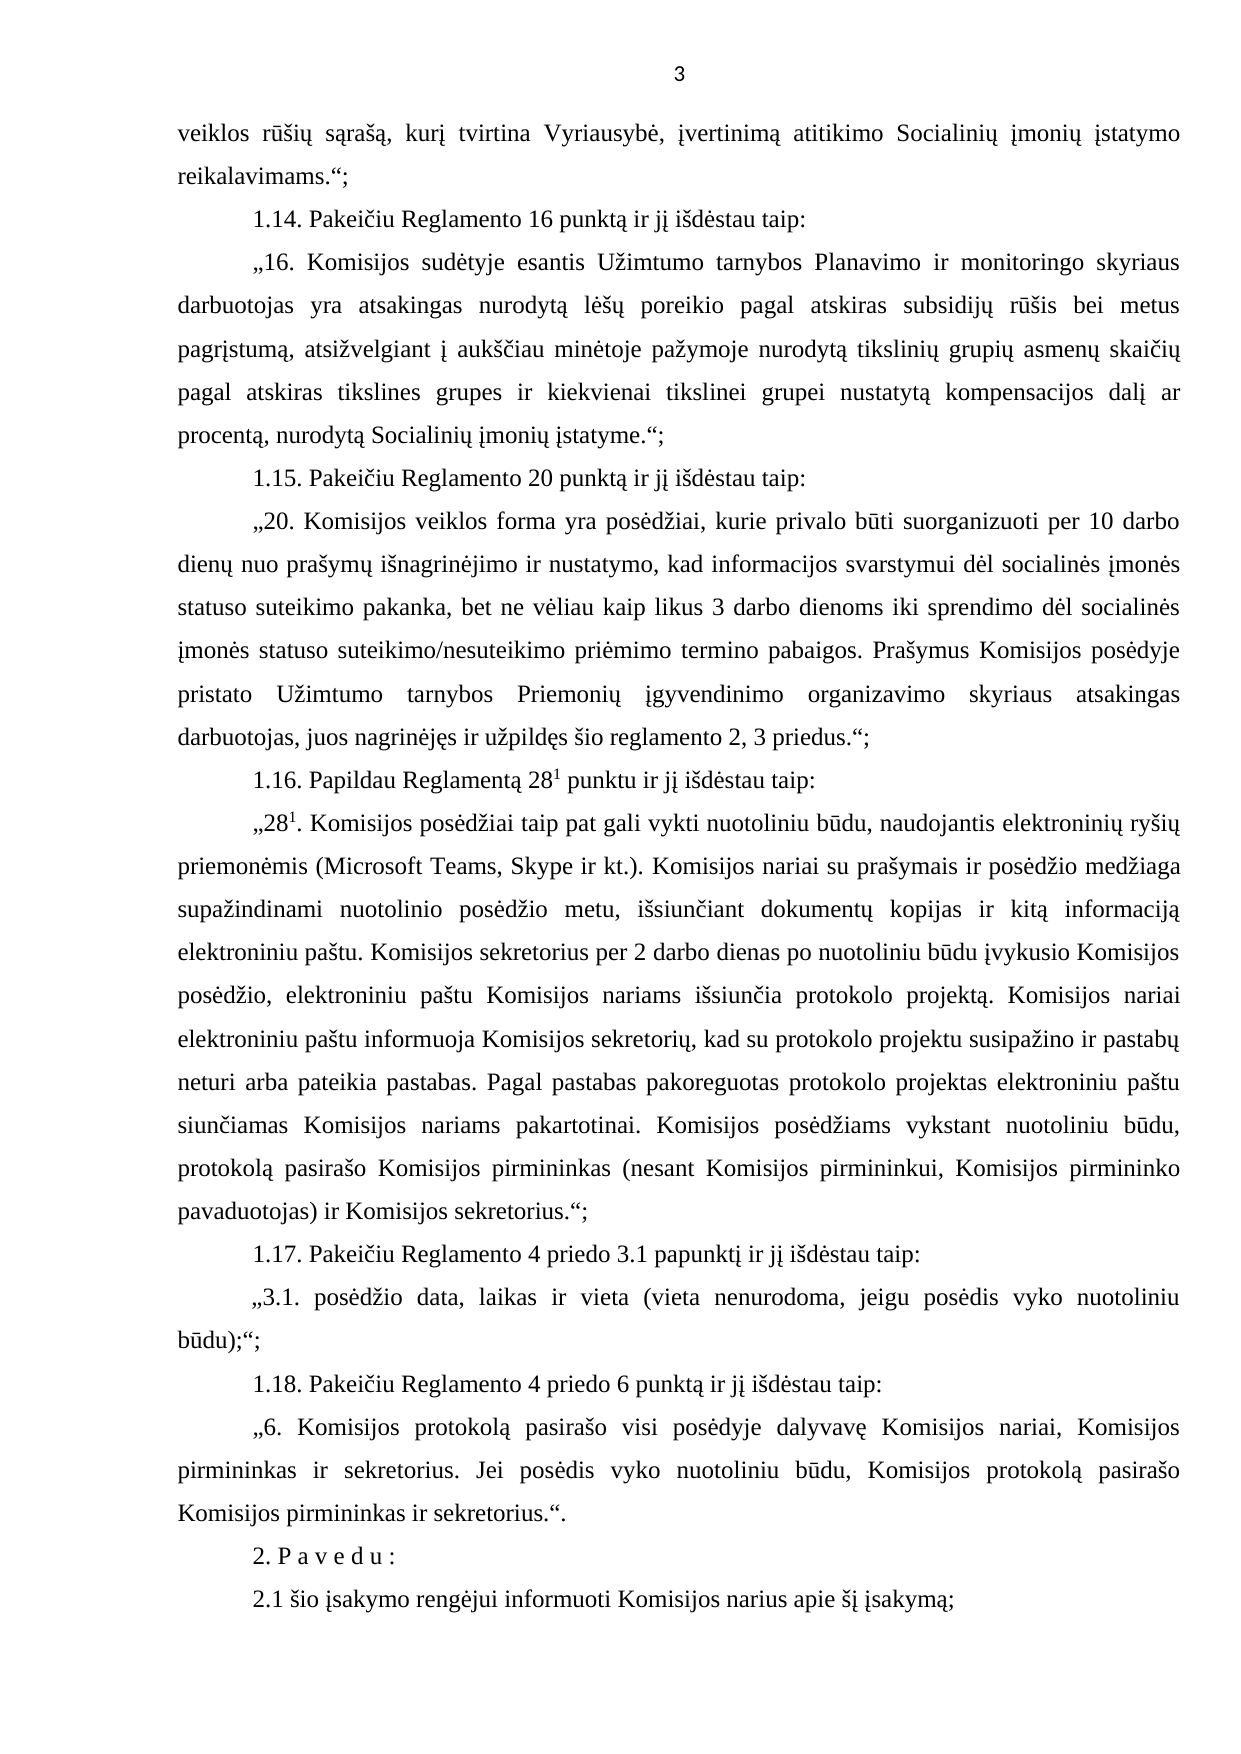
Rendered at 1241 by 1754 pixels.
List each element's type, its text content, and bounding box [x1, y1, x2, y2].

text 2. P a v e d u : [177, 1541, 1181, 1570]
text 1.15. Pakeičiu Reglamento 20 punktą ir jį išdėstau taip: [177, 463, 1181, 492]
text 2.1 šio įsakymo rengėjui informuoti Komisijos narius apie šį įsakymą; [177, 1584, 1181, 1613]
text „3.1. posėdžio data, laikas ir vieta (vieta nenurodoma, jeigu posėdis vyko nuotoliniu būdu);“; [177, 1282, 1181, 1354]
text „6. Komisijos protokolą pasirašo visi posėdyje dalyvavę Komisijos nariai, Komisijos pirmininkas ir sekretorius. Jei posėdis vyko nuotoliniu būdu, Komisijos protokolą pasirašo Komisijos pirmininkas ir sekretorius.“. [177, 1412, 1181, 1527]
text 1.17. Pakeičiu Reglamento 4 priedo 3.1 papunktį ir jį išdėstau taip: [177, 1239, 1181, 1268]
text „16. Komisijos sudėtyje esantis Užimtumo tarnybos Planavimo ir monitoringo skyriaus darbuotojas yra atsakingas nurodytą lėšų poreikio pagal atskiras subsidijų rūšis bei metus pagrįstumą, atsižvelgiant į aukščiau minėtoje pažymoje nurodytą tikslinių grupių asmenų skaičių pagal atskiras tikslines grupes ir kiekvienai tikslinei grupei nustatytą kompensacijos dalį ar procentą, nurodytą Socialinių įmonių įstatyme.“; [177, 247, 1181, 449]
text 1.18. Pakeičiu Reglamento 4 priedo 6 punktą ir jį išdėstau taip: [177, 1369, 1181, 1397]
text „20. Komisijos veiklos forma yra posėdžiai, kurie privalo būti suorganizuoti per 10 darbo dienų nuo prašymų išnagrinėjimo ir nustatymo, kad informacijos svarstymui dėl socialinės įmonės statuso suteikimo pakanka, bet ne vėliau kaip likus 3 darbo dienoms iki sprendimo dėl socialinės įmonės statuso suteikimo/nesuteikimo priėmimo termino pabaigos. Prašymus Komisijos posėdyje pristato Užimtumo tarnybos Priemonių įgyvendinimo organizavimo skyriaus atsakingas darbuotojas, juos nagrinėjęs ir užpildęs šio reglamento 2, 3 priedus.“; [177, 506, 1181, 751]
text 1.16. Papildau Reglamentą 281 punktu ir jį išdėstau taip: [177, 765, 1181, 794]
text „281. Komisijos posėdžiai taip pat gali vykti nuotoliniu būdu, naudojantis elektroninių ryšių priemonėmis (Microsoft Teams, Skype ir kt.). Komisijos nariai su prašymais ir posėdžio medžiaga supažindinami nuotolinio posėdžio metu, išsiunčiant dokumentų kopijas ir kitą informaciją elektroniniu paštu. Komisijos sekretorius per 2 darbo dienas po nuotoliniu būdu įvykusio Komisijos posėdžio, elektroniniu paštu Komisijos nariams išsiunčia protokolo projektą. Komisijos nariai elektroniniu paštu informuoja Komisijos sekretorių, kad su protokolo projektu susipažino ir pastabų neturi arba pateikia pastabas. Pagal pastabas pakoreguotas protokolo projektas elektroniniu paštu siunčiamas Komisijos nariams pakartotinai. Komisijos posėdžiams vykstant nuotoliniu būdu, protokolą pasirašo Komisijos pirmininkas (nesant Komisijos pirmininkui, Komisijos pirmininko pavaduotojas) ir Komisijos sekretorius.“; [177, 808, 1181, 1225]
text 1.14. Pakeičiu Reglamento 16 punktą ir jį išdėstau taip: [177, 204, 1181, 233]
text veiklos rūšių sąrašą, kurį tvirtina Vyriausybė, įvertinimą atitikimo Socialinių įmonių įstatymo reikalavimams.“; [177, 118, 1181, 190]
